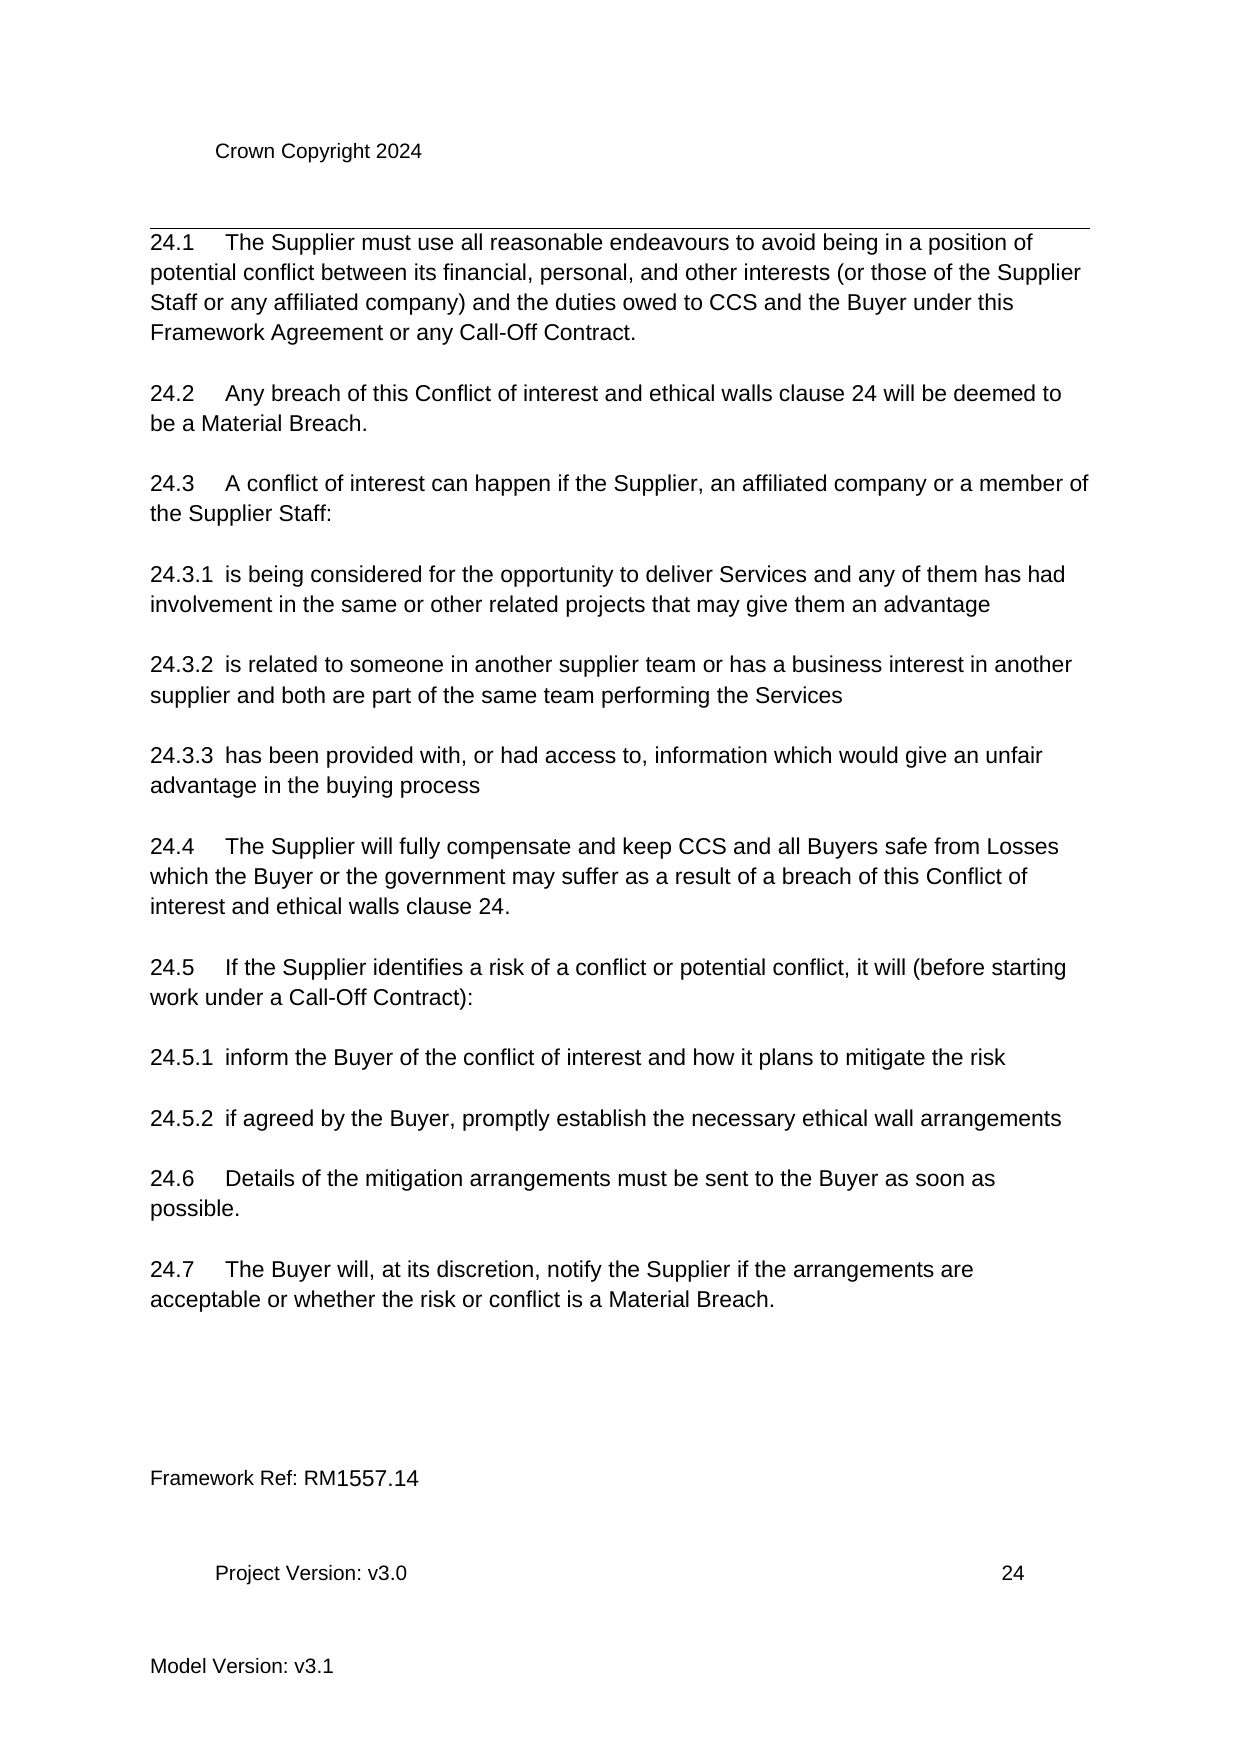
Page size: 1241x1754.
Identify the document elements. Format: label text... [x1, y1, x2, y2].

subtitle 24.3.2 is related to someone in another supplier team or has a business interest in another supplier and both are part of the same team performing the Services [150, 651, 1090, 708]
subtitle 24.3 A conflict of interest can happen if the Supplier, an affiliated company or a member of the Supplier Staff: [150, 470, 1090, 527]
subtitle 24.1 The Supplier must use all reasonable endeavours to avoid being in a position of potential conflict between its financial, personal, and other interests (or those of the Supplier Staff or any affiliated company) and the duties owed to CCS and the Buyer under this Framework Agreement or any Call-Off Contract. [150, 228, 1090, 346]
subtitle 24.3.1 is being considered for the opportunity to deliver Services and any of them has had involvement in the same or other related projects that may give them an advantage [150, 561, 1090, 617]
subtitle 24.2 Any breach of this Conflict of interest and ethical walls clause 24 will be deemed to be a Material Breach. [150, 379, 1090, 436]
subtitle 24.7 The Buyer will, at its discretion, notify the Supplier if the arrangements are acceptable or whether the risk or conflict is a Material Breach. [150, 1256, 1090, 1312]
subtitle 24.5.2 if agreed by the Buyer, promptly establish the necessary ethical wall arrangements [150, 1104, 1090, 1131]
subtitle 24.5.1 inform the Buyer of the conflict of interest and how it plans to mitigate the risk [150, 1044, 1090, 1071]
subtitle 24.4 The Supplier will fully compensate and keep CCS and all Buyers safe from Losses which the Buyer or the government may suffer as a result of a breach of this Conflict of interest and ethical walls clause 24. [150, 833, 1090, 919]
subtitle 24.3.3 has been provided with, or had access to, information which would give an unfair advantage in the buying process [150, 742, 1090, 799]
subtitle 24.6 Details of the mitigation arrangements must be sent to the Buyer as soon as possible. [150, 1165, 1090, 1222]
subtitle 24.5 If the Supplier identifies a risk of a conflict or potential conflict, it will (before starting work under a Call-Off Contract): [150, 953, 1090, 1010]
